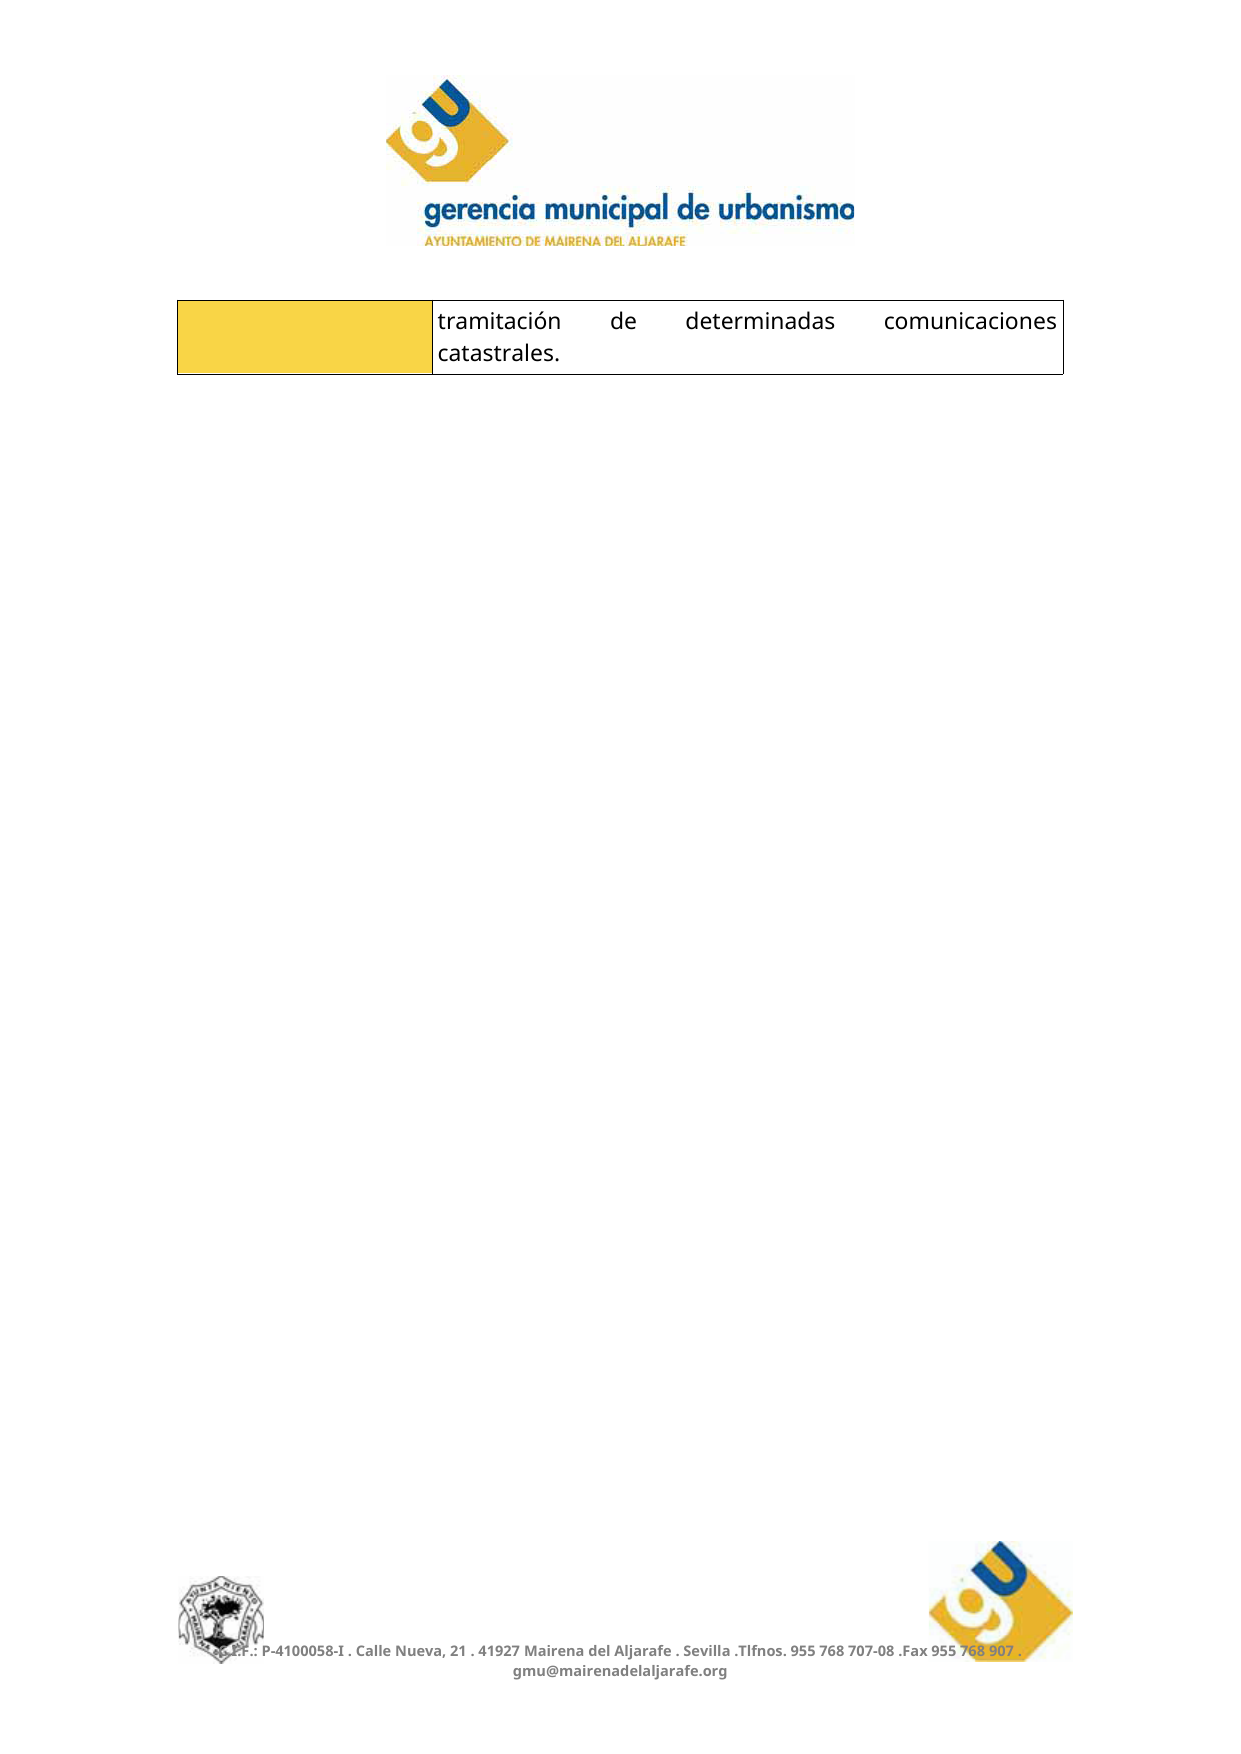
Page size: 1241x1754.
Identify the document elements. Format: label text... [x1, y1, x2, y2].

table_cell [178, 301, 432, 373]
table_cell tramitación de determinadas comunicaciones catastrales. [433, 301, 1063, 373]
picture [386, 75, 855, 246]
picture [928, 1541, 1073, 1662]
picture [178, 1576, 264, 1664]
